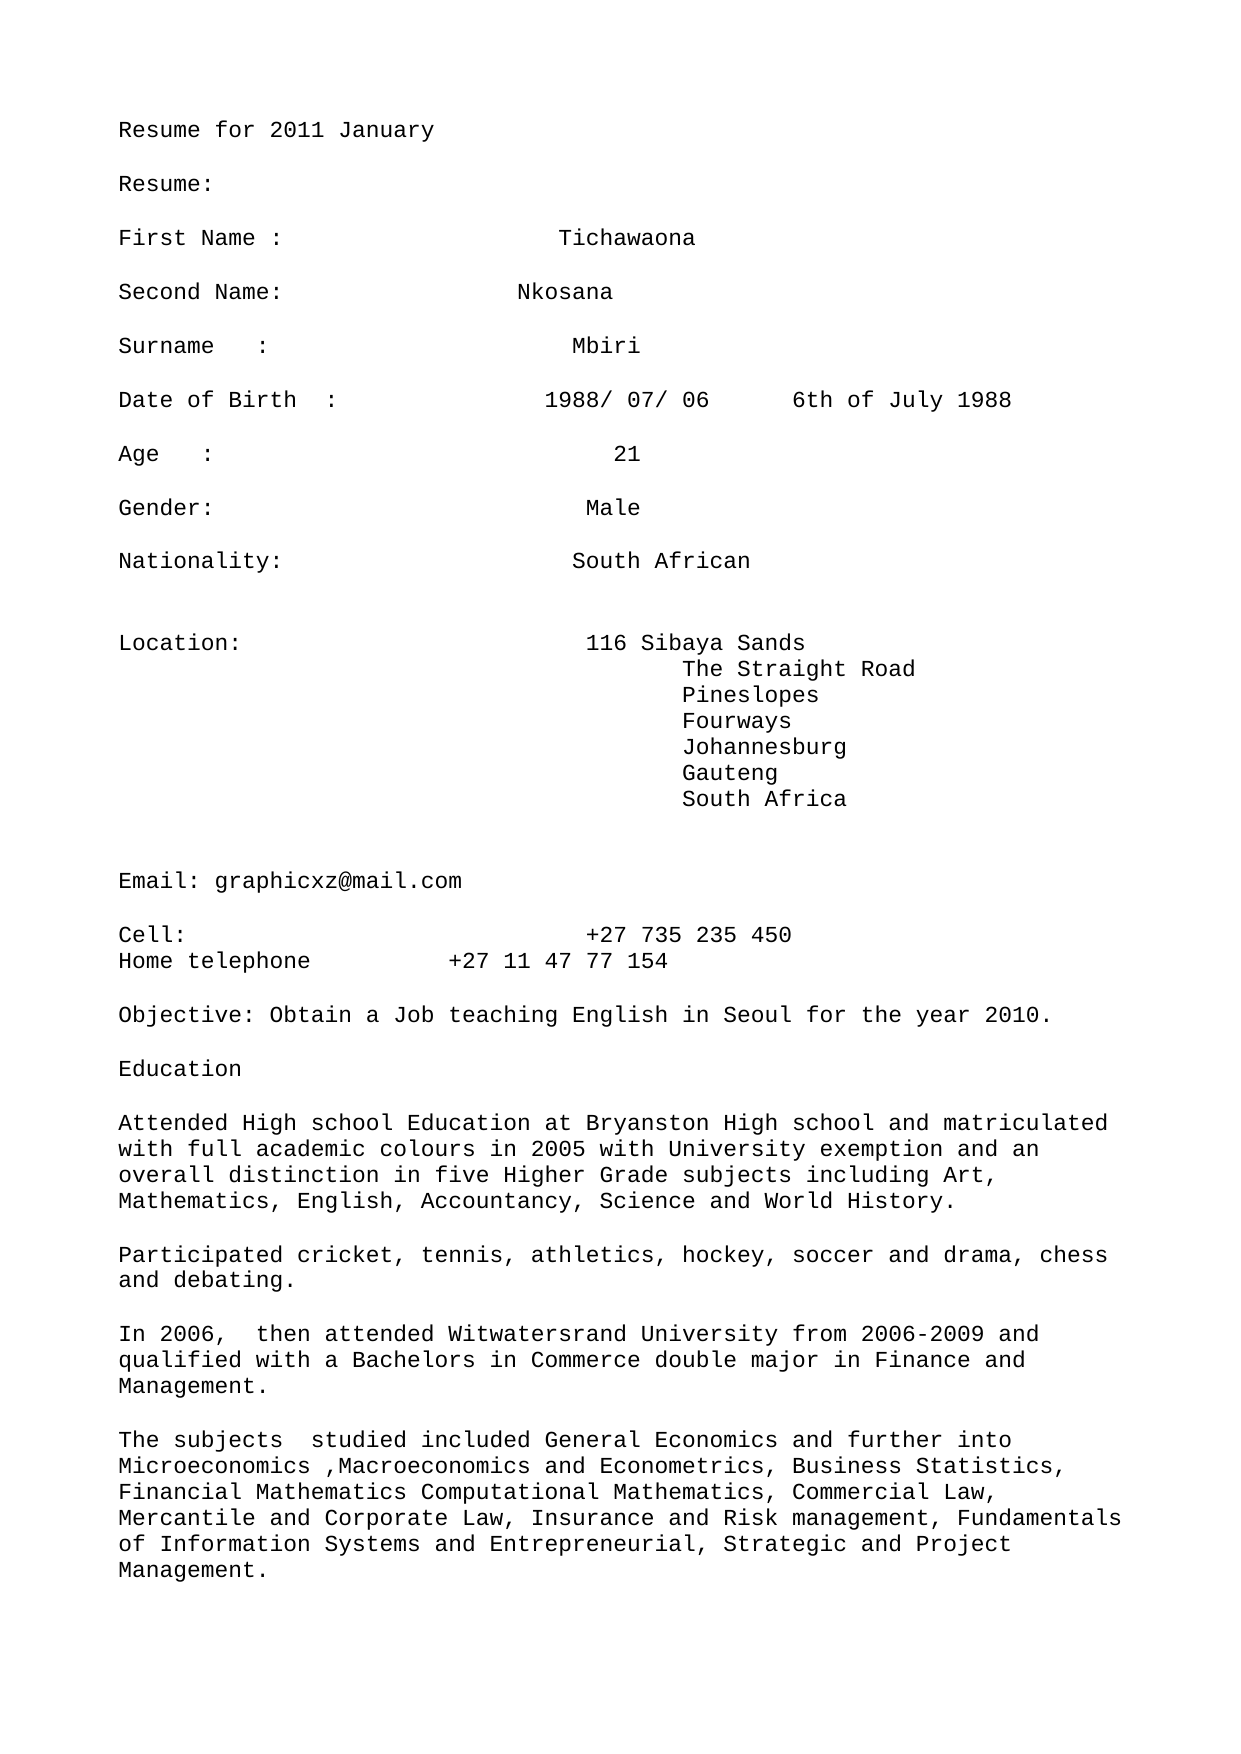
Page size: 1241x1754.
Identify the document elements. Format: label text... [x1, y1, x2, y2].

text Cell: +27 735 235 450 [118, 923, 1122, 949]
text Second Name: Nkosana [118, 280, 1122, 306]
text Home telephone +27 11 47 77 154 [118, 949, 1122, 975]
text Age : 21 [118, 442, 1122, 468]
text Attended High school Education at Bryanston High school and matriculated with full academic colours in 2005 with University exemption and an overall distinction in five Higher Grade subjects including Art, Mathematics, English, Accountancy, Science and World History. [118, 1111, 1122, 1215]
text Fourways [118, 709, 1122, 736]
text Resume: [118, 172, 1122, 198]
text Email: graphicxz@mail.com [118, 869, 1122, 895]
text Objective: Obtain a Job teaching English in Seoul for the year 2010. [118, 1003, 1122, 1029]
text The subjects studied included General Economics and further into Microeconomics ,Macroeconomics and Econometrics, Business Statistics, Financial Mathematics Computational Mathematics, Commercial Law, Mercantile and Corporate Law, Insurance and Risk management, Fundamentals of Information Systems and Entrepreneurial, Strategic and Project Management. [118, 1429, 1122, 1584]
text In 2006, then attended Witwatersrand University from 2006-2009 and qualified with a Bachelors in Commerce double major in Finance and Management. [118, 1323, 1122, 1401]
text Nationality: South African [118, 550, 1122, 576]
text Pineslopes [118, 684, 1122, 709]
text Date of Birth : 1988/ 07/ 06 6th of July 1988 [118, 388, 1122, 414]
text Education [118, 1057, 1122, 1083]
text Participated cricket, tennis, athletics, hockey, soccer and drama, chess and debating. [118, 1243, 1122, 1295]
text Surname : Mbiri [118, 334, 1122, 360]
text First Name : Tichawaona [118, 226, 1122, 252]
text Resume for 2011 January [118, 118, 1122, 144]
text Gauteng [118, 761, 1122, 787]
text Location: 116 Sibaya Sands [118, 632, 1122, 658]
text Gender: Male [118, 496, 1122, 522]
text South Africa [118, 787, 1122, 813]
text Johannesburg [118, 736, 1122, 761]
text The Straight Road [118, 658, 1122, 684]
